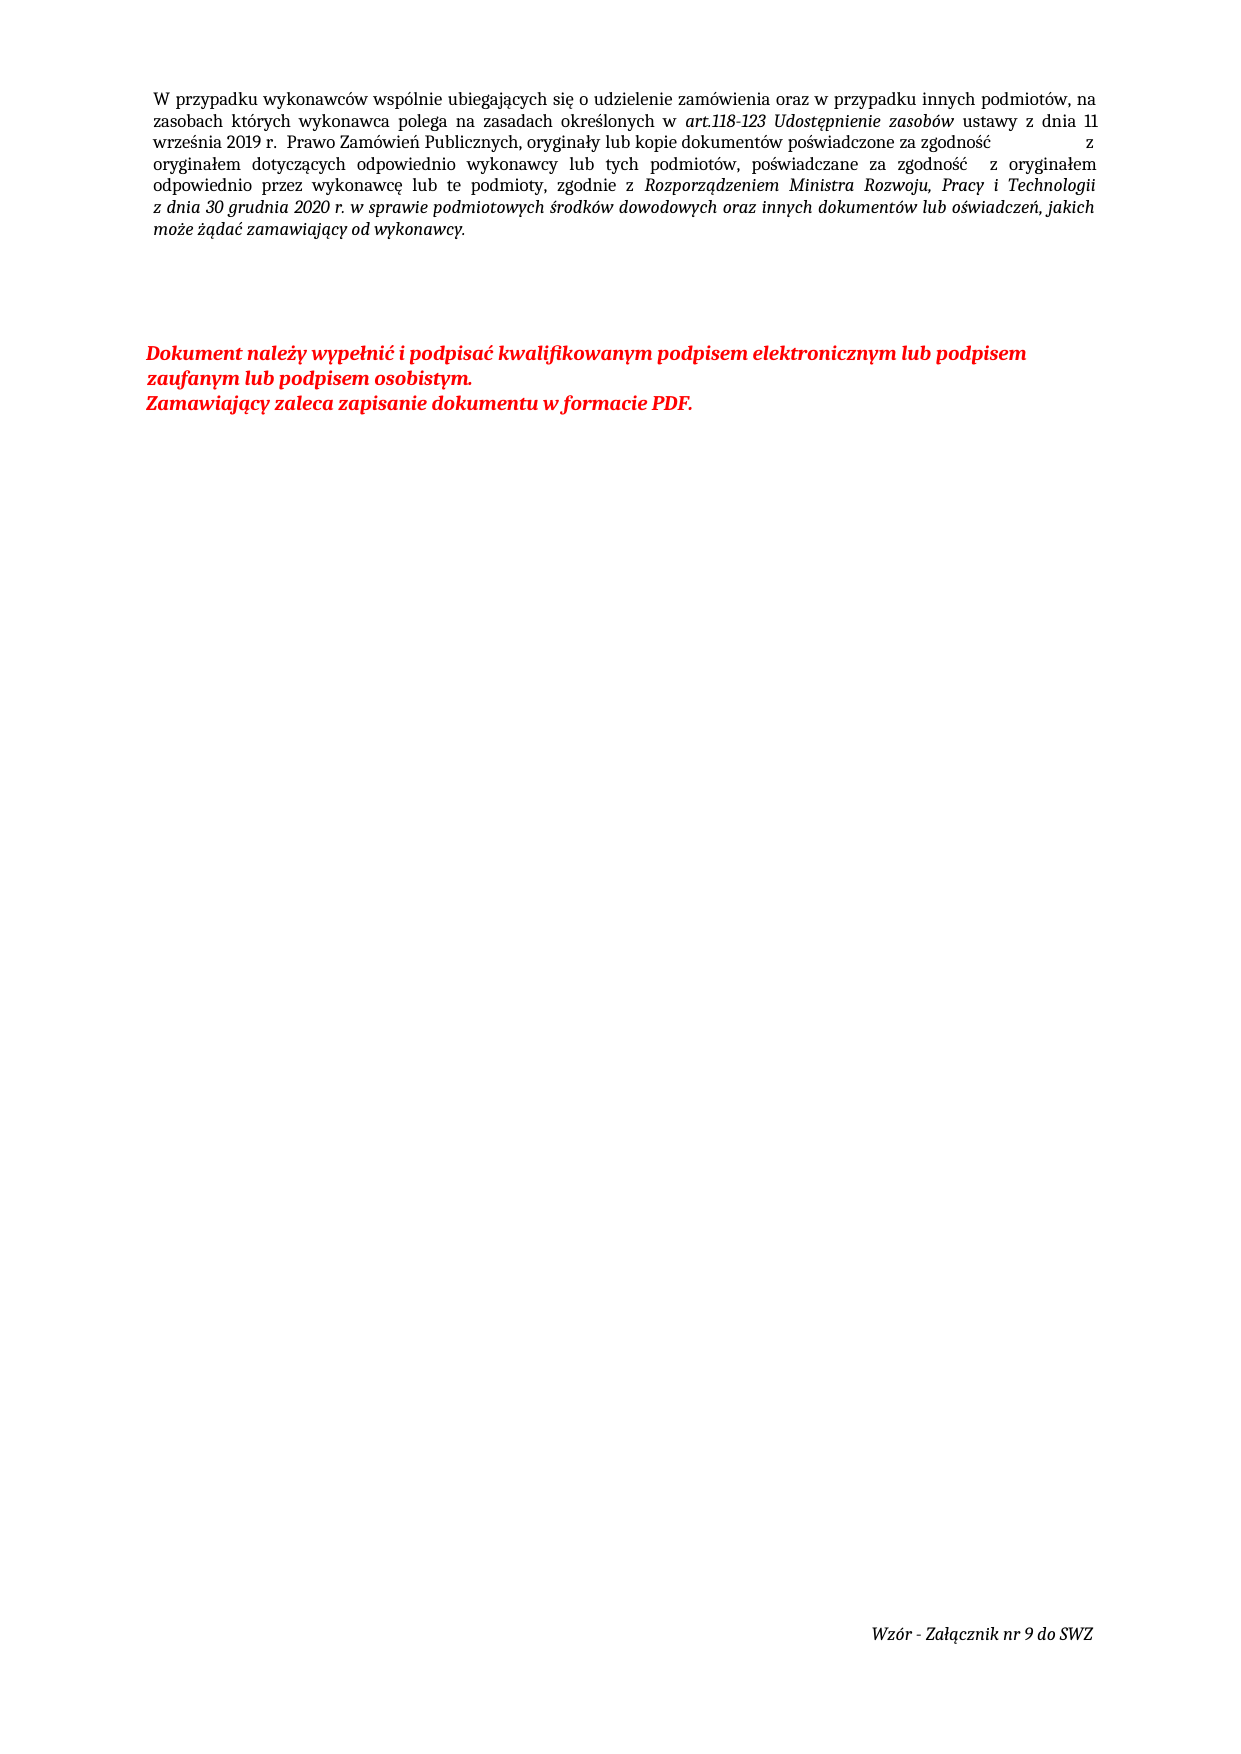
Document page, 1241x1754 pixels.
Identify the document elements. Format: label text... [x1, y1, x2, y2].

text Zamawiający zaleca zapisanie dokumentu w formacie PDF. [146, 392, 1098, 416]
subtitle W przypadku wykonawców wspólnie ubiegających się o udzielenie zamówienia oraz w przypadku innych podmiotów, na zasobach których wykonawca polega na zasadach określonych w art.118-123 Udostępnienie zasobów ustawy z dnia 11 września 2019 r. Prawo Zamówień Publicznych, oryginały lub kopie dokumentów poświadczone za zgodność z oryginałem dotyczących odpowiednio wykonawcy lub tych podmiotów, poświadczane za zgodność z oryginałem odpowiednio przez wykonawcę lub te podmioty, zgodnie z Rozporządzeniem Ministra Rozwoju, Pracy i Technologii z dnia 30 grudnia 2020 r. w sprawie podmiotowych środków dowodowych oraz innych dokumentów lub oświadczeń, jakich może żądać zamawiający od wykonawcy. [153, 89, 1098, 239]
text Wzór - Załącznik nr 9 do SWZ [109, 1623, 1098, 1644]
text Dokument należy wypełnić i podpisać kwalifikowanym podpisem elektronicznym lub podpisem zaufanym lub podpisem osobistym. [146, 342, 1098, 391]
